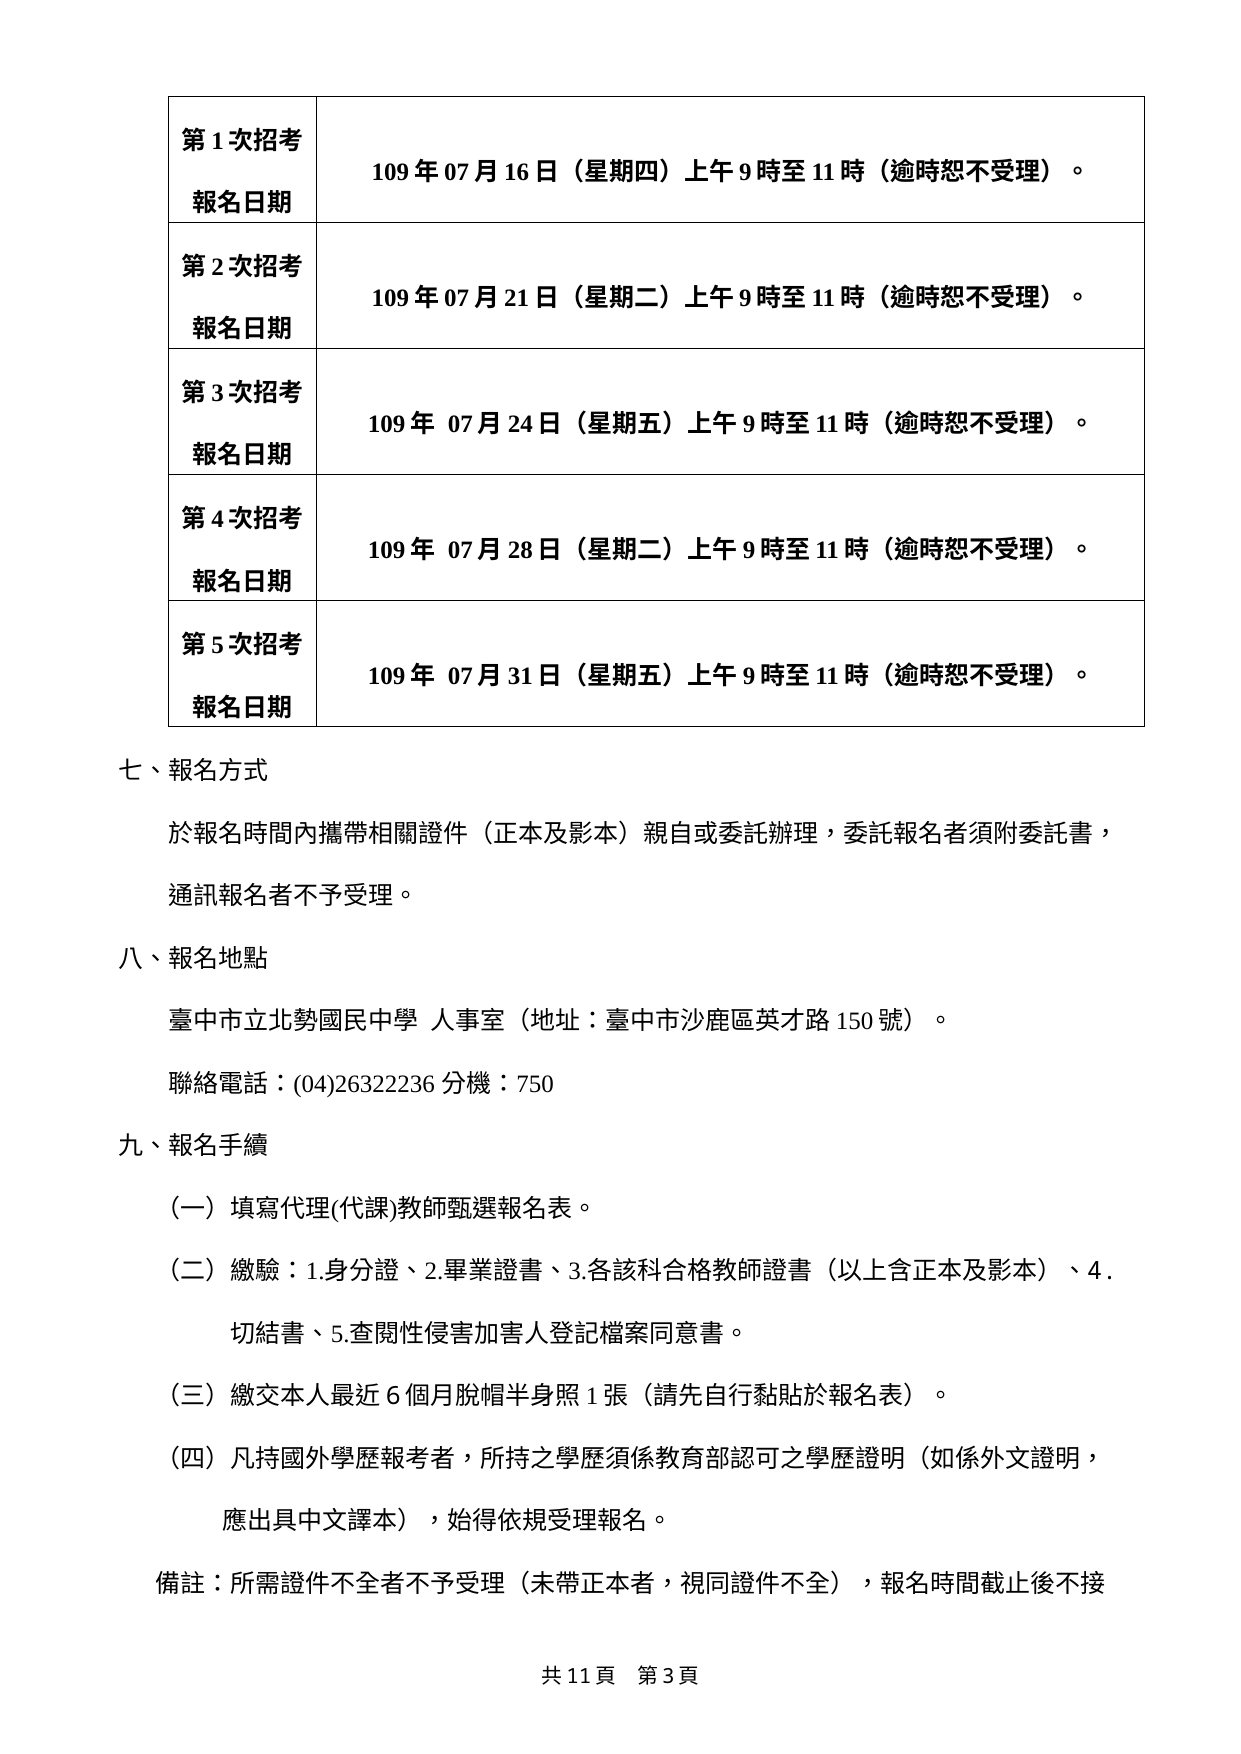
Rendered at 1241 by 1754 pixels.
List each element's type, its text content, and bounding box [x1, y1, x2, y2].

table_header 第1次招考 報名日期 [169, 97, 316, 222]
table_header 109年07月16日（星期四）上午9時至11時（逾時恕不受理）。 [317, 97, 1144, 222]
table_cell 109年 07月31日（星期五）上午9時至11時（逾時恕不受理）。 [317, 601, 1144, 726]
table_cell 109年 07月28日（星期二）上午9時至11時（逾時恕不受理）。 [317, 475, 1144, 600]
text 八、報名地點 臺中市立北勢國民中學 人事室（地址：臺中市沙鹿區英才路150號）。 [118, 914, 1122, 1039]
table_cell 第4次招考 報名日期 [169, 475, 316, 600]
text 備註：所需證件不全者不予受理（未帶正本者，視同證件不全），報名時間截止後不接 [156, 1539, 1122, 1602]
table_cell 109年 07月24日（星期五）上午9時至11時（逾時恕不受理）。 [317, 349, 1144, 474]
text （三）繳交本人最近6個月脫帽半身照1張（請先自行黏貼於報名表）。 [156, 1352, 1122, 1414]
text 聯絡電話：(04)26322236 分機：750 [118, 1039, 1122, 1102]
text 七、報名方式 於報名時間內攜帶相關證件（正本及影本）親自或委託辦理，委託報名者須附委託書，通訊報名者不予受理。 [118, 727, 1122, 914]
table_cell 第5次招考 報名日期 [169, 601, 316, 726]
table_cell 第2次招考 報名日期 [169, 223, 316, 348]
table_cell 109年07月21日（星期二）上午9時至11時（逾時恕不受理）。 [317, 223, 1144, 348]
text （二）繳驗：1.身分證、2.畢業證書、3.各該科合格教師證書（以上含正本及影本）、4.切結書、5.查閱性侵害加害人登記檔案同意書。 [156, 1227, 1122, 1352]
text 九、報名手續 [118, 1102, 1122, 1164]
table_cell 第3次招考 報名日期 [169, 349, 316, 474]
text （一）填寫代理(代課)教師甄選報名表。 [118, 1164, 1122, 1227]
text （四）凡持國外學歷報考者，所持之學歷須係教育部認可之學歷證明（如係外文證明，應出具中文譯本），始得依規受理報名。 [156, 1414, 1122, 1539]
